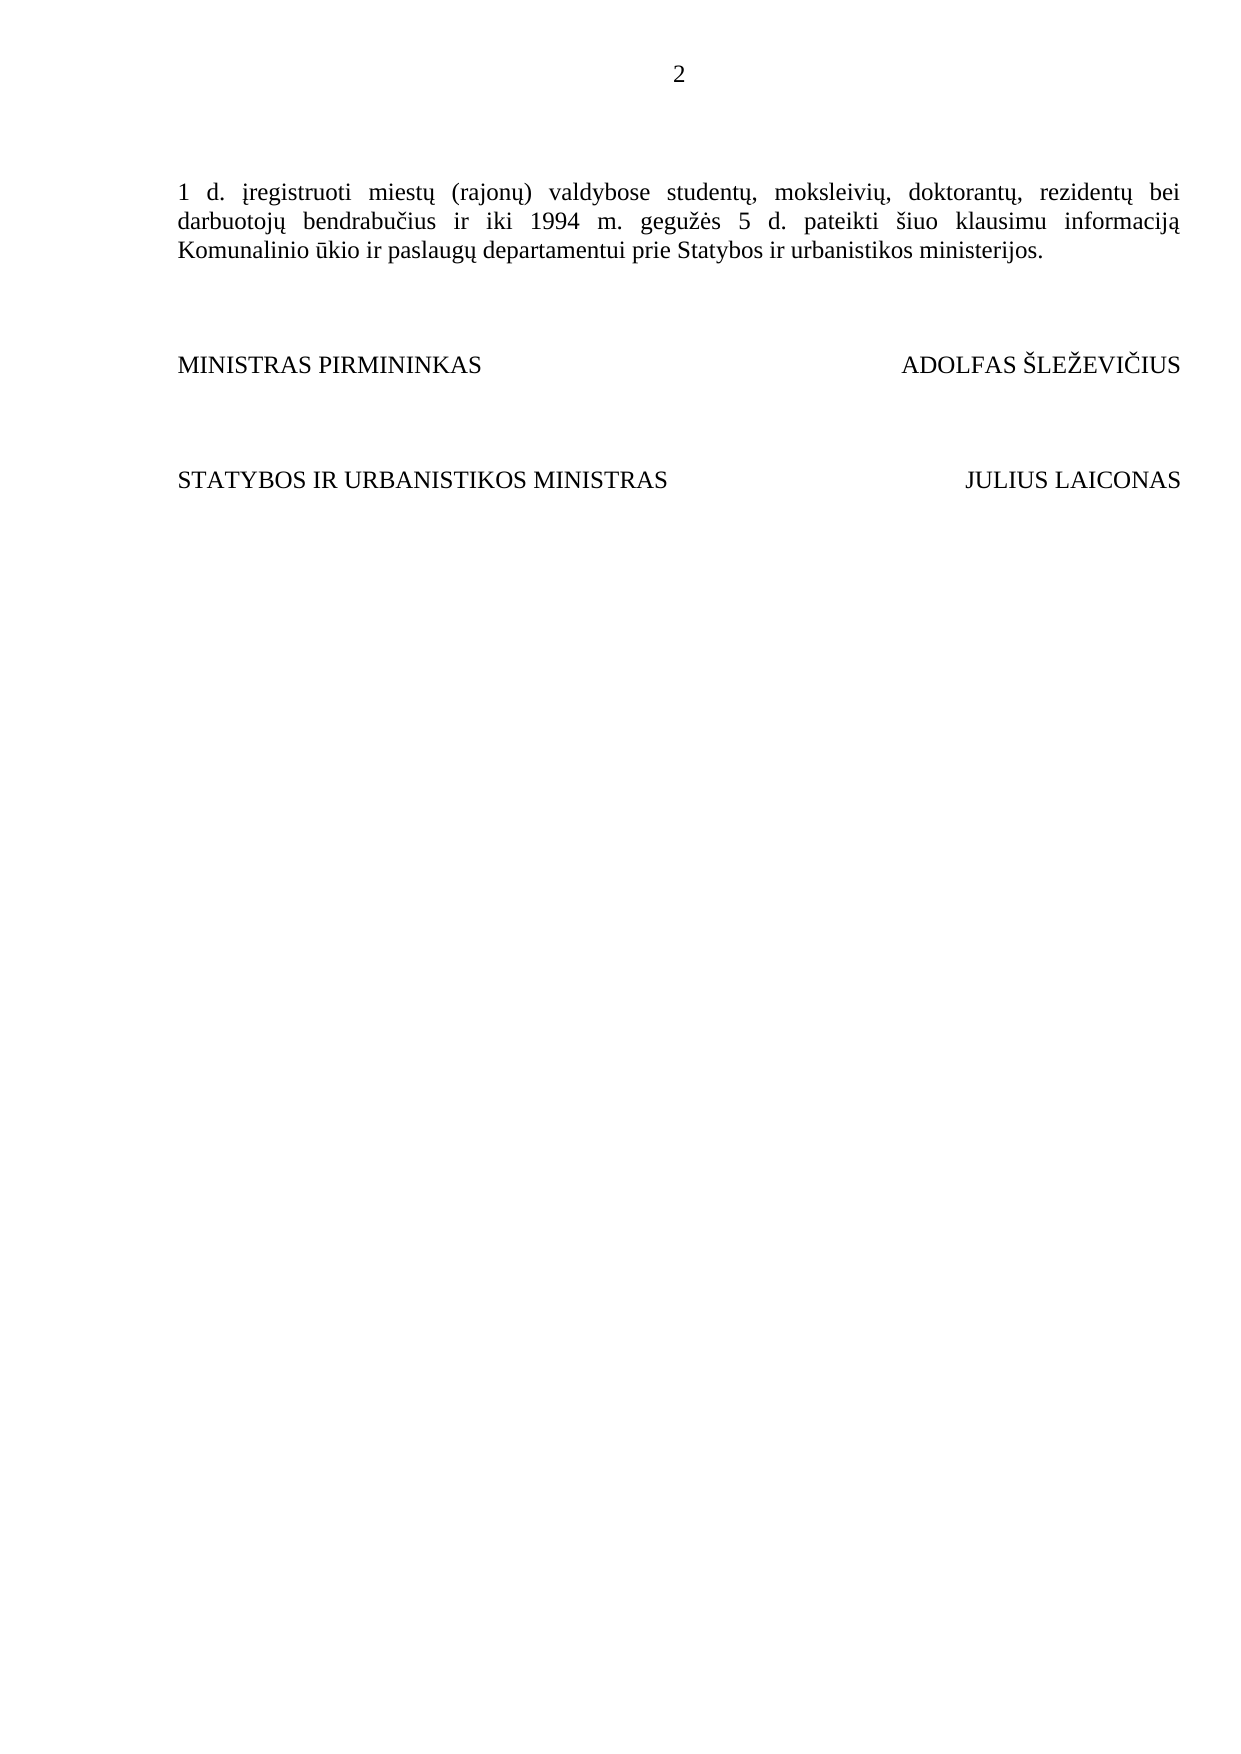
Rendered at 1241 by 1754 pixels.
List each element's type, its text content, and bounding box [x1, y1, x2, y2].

text 1 d. įregistruoti miestų (rajonų) valdybose studentų, moksleivių, doktorantų, rezidentų bei darbuotojų bendrabučius ir iki 1994 m. gegužės 5 d. pateikti šiuo klausimu informaciją Komunalinio ūkio ir paslaugų departamentui prie Statybos ir urbanistikos ministerijos. [177, 177, 1181, 263]
text STATYBOS IR URBANISTIKOS MINISTRAS JULIUS LAICONAS [177, 465, 1181, 493]
text MINISTRAS PIRMININKAS ADOLFAS ŠLEŽEVIČIUS [177, 350, 1181, 378]
